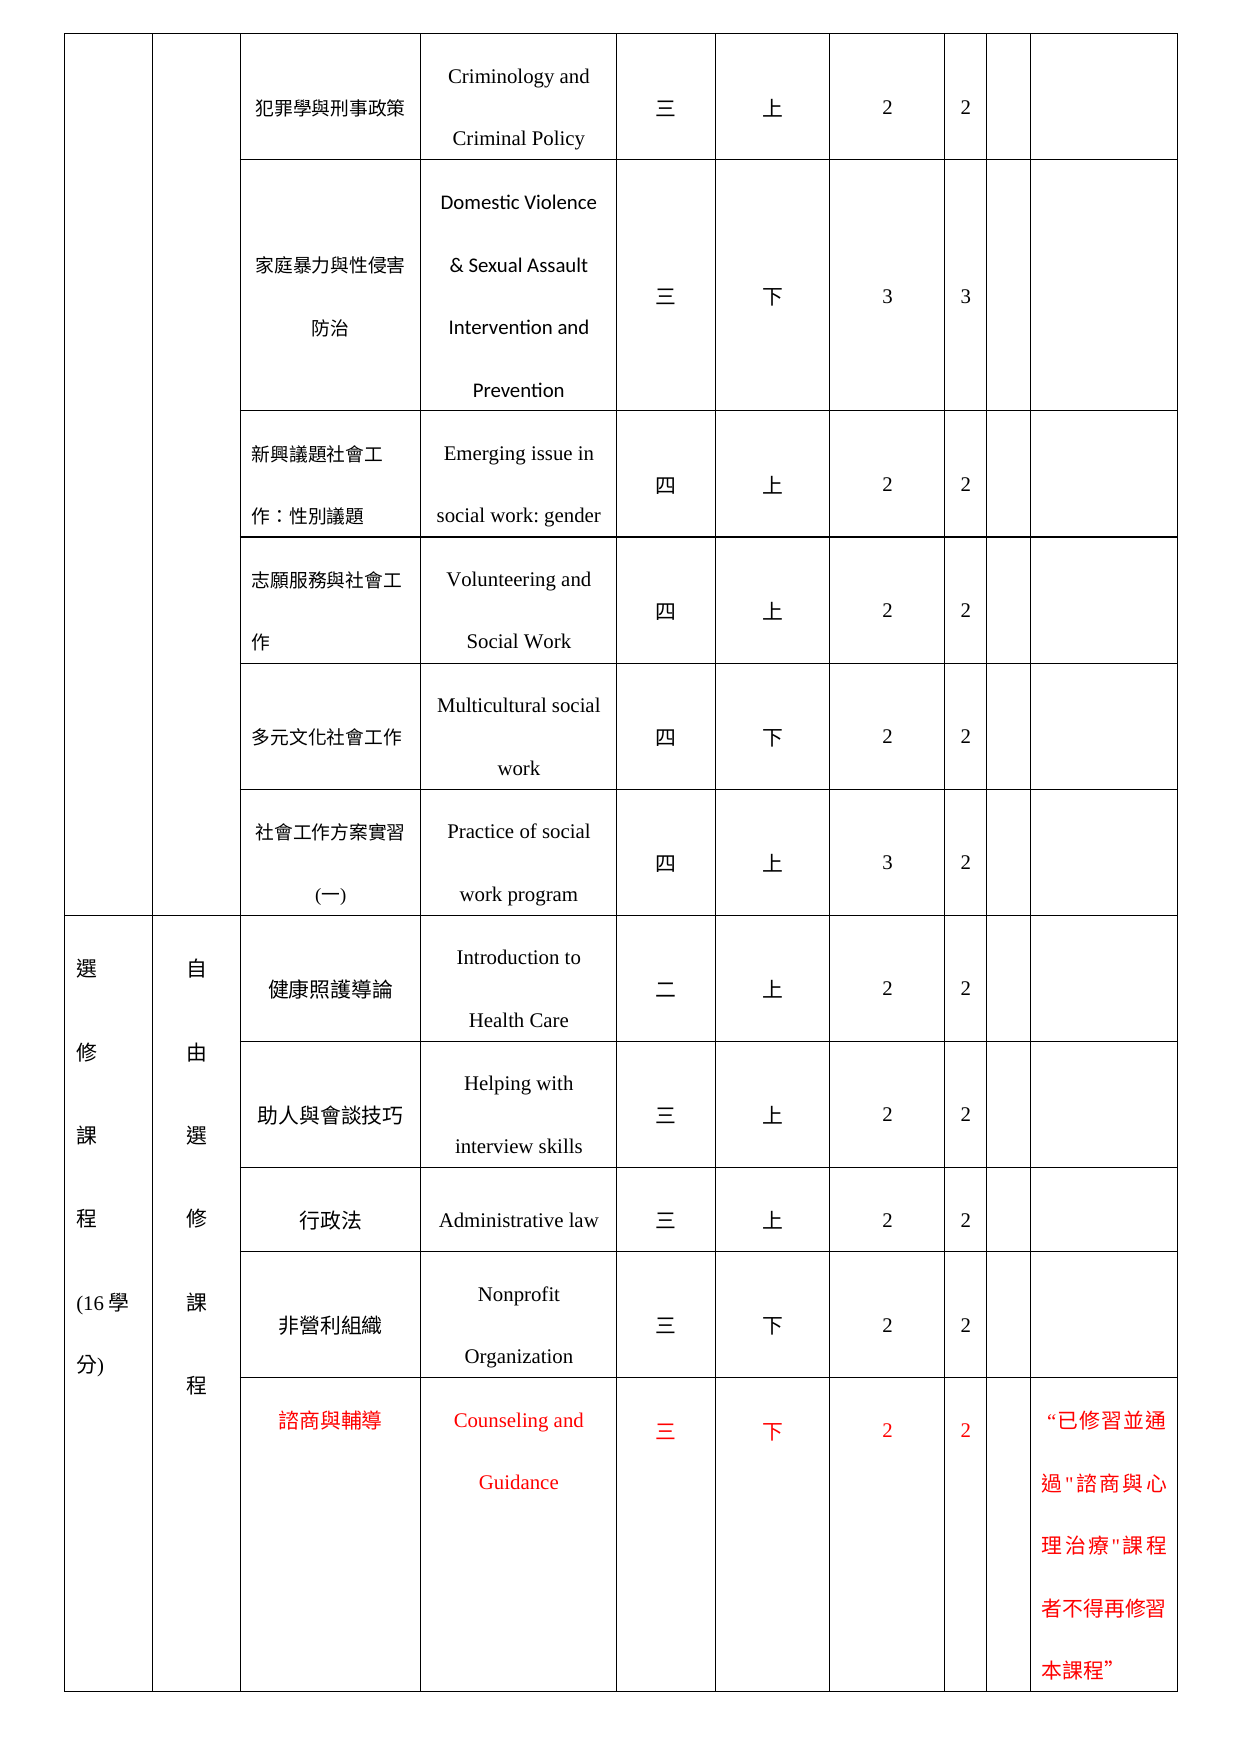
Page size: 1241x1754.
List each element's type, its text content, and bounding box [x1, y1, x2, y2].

table_cell [987, 411, 1030, 536]
table_cell 三 [617, 1042, 715, 1167]
table_cell 上 [716, 411, 829, 536]
table_cell 上 [716, 1168, 829, 1251]
table_cell 上 [716, 916, 829, 1041]
table_cell 2 [945, 1168, 986, 1251]
table_cell [1031, 34, 1177, 159]
table_cell 2 [830, 1168, 944, 1251]
table_cell 3 [945, 160, 986, 410]
table_cell [1031, 1252, 1177, 1377]
table_cell 行政法 [241, 1168, 420, 1251]
table_cell [987, 1042, 1030, 1167]
table_cell Emerging issue in social work: gender [421, 411, 616, 536]
table_cell 非營利組織 [241, 1252, 420, 1377]
table_cell 2 [945, 664, 986, 788]
table_cell 選 修 課 程 (16學分) [65, 916, 152, 1691]
table_cell 上 [716, 790, 829, 914]
table_cell 上 [716, 34, 829, 159]
table_cell 下 [716, 1252, 829, 1377]
table_cell 2 [830, 1042, 944, 1167]
table_cell 三 [617, 34, 715, 159]
table_cell 新興議題社會工作：性別議題 [241, 411, 420, 536]
table_cell Nonprofit Organization [421, 1252, 616, 1377]
table_cell 自 由 選 修 課 程 [153, 916, 240, 1691]
table_cell 助人與會談技巧 [241, 1042, 420, 1167]
table_cell Helping with interview skills [421, 1042, 616, 1167]
table_cell 三 [617, 1252, 715, 1377]
table_cell [987, 1252, 1030, 1377]
table_cell 2 [830, 1252, 944, 1377]
table_cell 3 [830, 160, 944, 410]
table_cell 2 [945, 1378, 986, 1691]
table_cell 下 [716, 1378, 829, 1691]
table_cell 諮商與輔導 [241, 1378, 420, 1691]
table_cell [987, 1168, 1030, 1251]
table_cell [1031, 538, 1177, 662]
table_cell 三 [617, 160, 715, 410]
table_cell 健康照護導論 [241, 916, 420, 1041]
table_cell Administrative law [421, 1168, 616, 1251]
table_cell [1031, 790, 1177, 914]
table_cell 下 [716, 160, 829, 410]
table_cell 四 [617, 538, 715, 662]
table_cell 二 [617, 916, 715, 1041]
table_cell [1031, 664, 1177, 788]
table_cell 2 [945, 1252, 986, 1377]
table_cell 2 [830, 538, 944, 662]
table_cell [1031, 916, 1177, 1041]
table_cell [1031, 1042, 1177, 1167]
table_cell 2 [945, 790, 986, 914]
table_cell 上 [716, 1042, 829, 1167]
table_cell 2 [830, 1378, 944, 1691]
table_cell [987, 160, 1030, 410]
table_cell 2 [830, 916, 944, 1041]
table_cell Introduction to Health Care [421, 916, 616, 1041]
table_cell Criminology and Criminal Policy [421, 34, 616, 159]
table_cell 犯罪學與刑事政策 [241, 34, 420, 159]
table_cell 2 [945, 538, 986, 662]
table_cell 上 [716, 538, 829, 662]
table_cell [1031, 160, 1177, 410]
table_cell 下 [716, 664, 829, 788]
table_cell [65, 34, 152, 914]
table_cell [987, 916, 1030, 1041]
table_cell 2 [830, 664, 944, 788]
table_cell [987, 538, 1030, 662]
table_cell Practice of social work program [421, 790, 616, 914]
table_cell Counseling and Guidance [421, 1378, 616, 1691]
table_cell 2 [945, 916, 986, 1041]
table_cell 3 [830, 790, 944, 914]
table_cell 三 [617, 1168, 715, 1251]
table_cell 三 [617, 1378, 715, 1691]
table_cell [1031, 411, 1177, 536]
table_cell 社會工作方案實習(一) [241, 790, 420, 914]
table_cell 2 [830, 411, 944, 536]
table_cell [987, 664, 1030, 788]
table_cell 多元文化社會工作 [241, 664, 420, 788]
table_cell “已修習並通過"諮商與心理治療"課程者不得再修習本課程” [1031, 1378, 1177, 1691]
table_cell Volunteering and Social Work [421, 538, 616, 662]
table_cell 2 [945, 34, 986, 159]
table_cell 2 [830, 34, 944, 159]
table_cell [987, 790, 1030, 914]
table_cell 家庭暴力與性侵害防治 [241, 160, 420, 410]
table_cell [1031, 1168, 1177, 1251]
table_cell [153, 34, 240, 914]
table_cell 四 [617, 411, 715, 536]
table_cell [987, 1378, 1030, 1691]
table_cell Multicultural social work [421, 664, 616, 788]
table_cell 四 [617, 664, 715, 788]
table_cell 2 [945, 411, 986, 536]
table_cell 2 [945, 1042, 986, 1167]
table_cell Domestic Violence & Sexual Assault Intervention and Prevention [421, 160, 616, 410]
table_cell 志願服務與社會工作 [241, 538, 420, 662]
table_cell [987, 34, 1030, 159]
table_cell 四 [617, 790, 715, 914]
